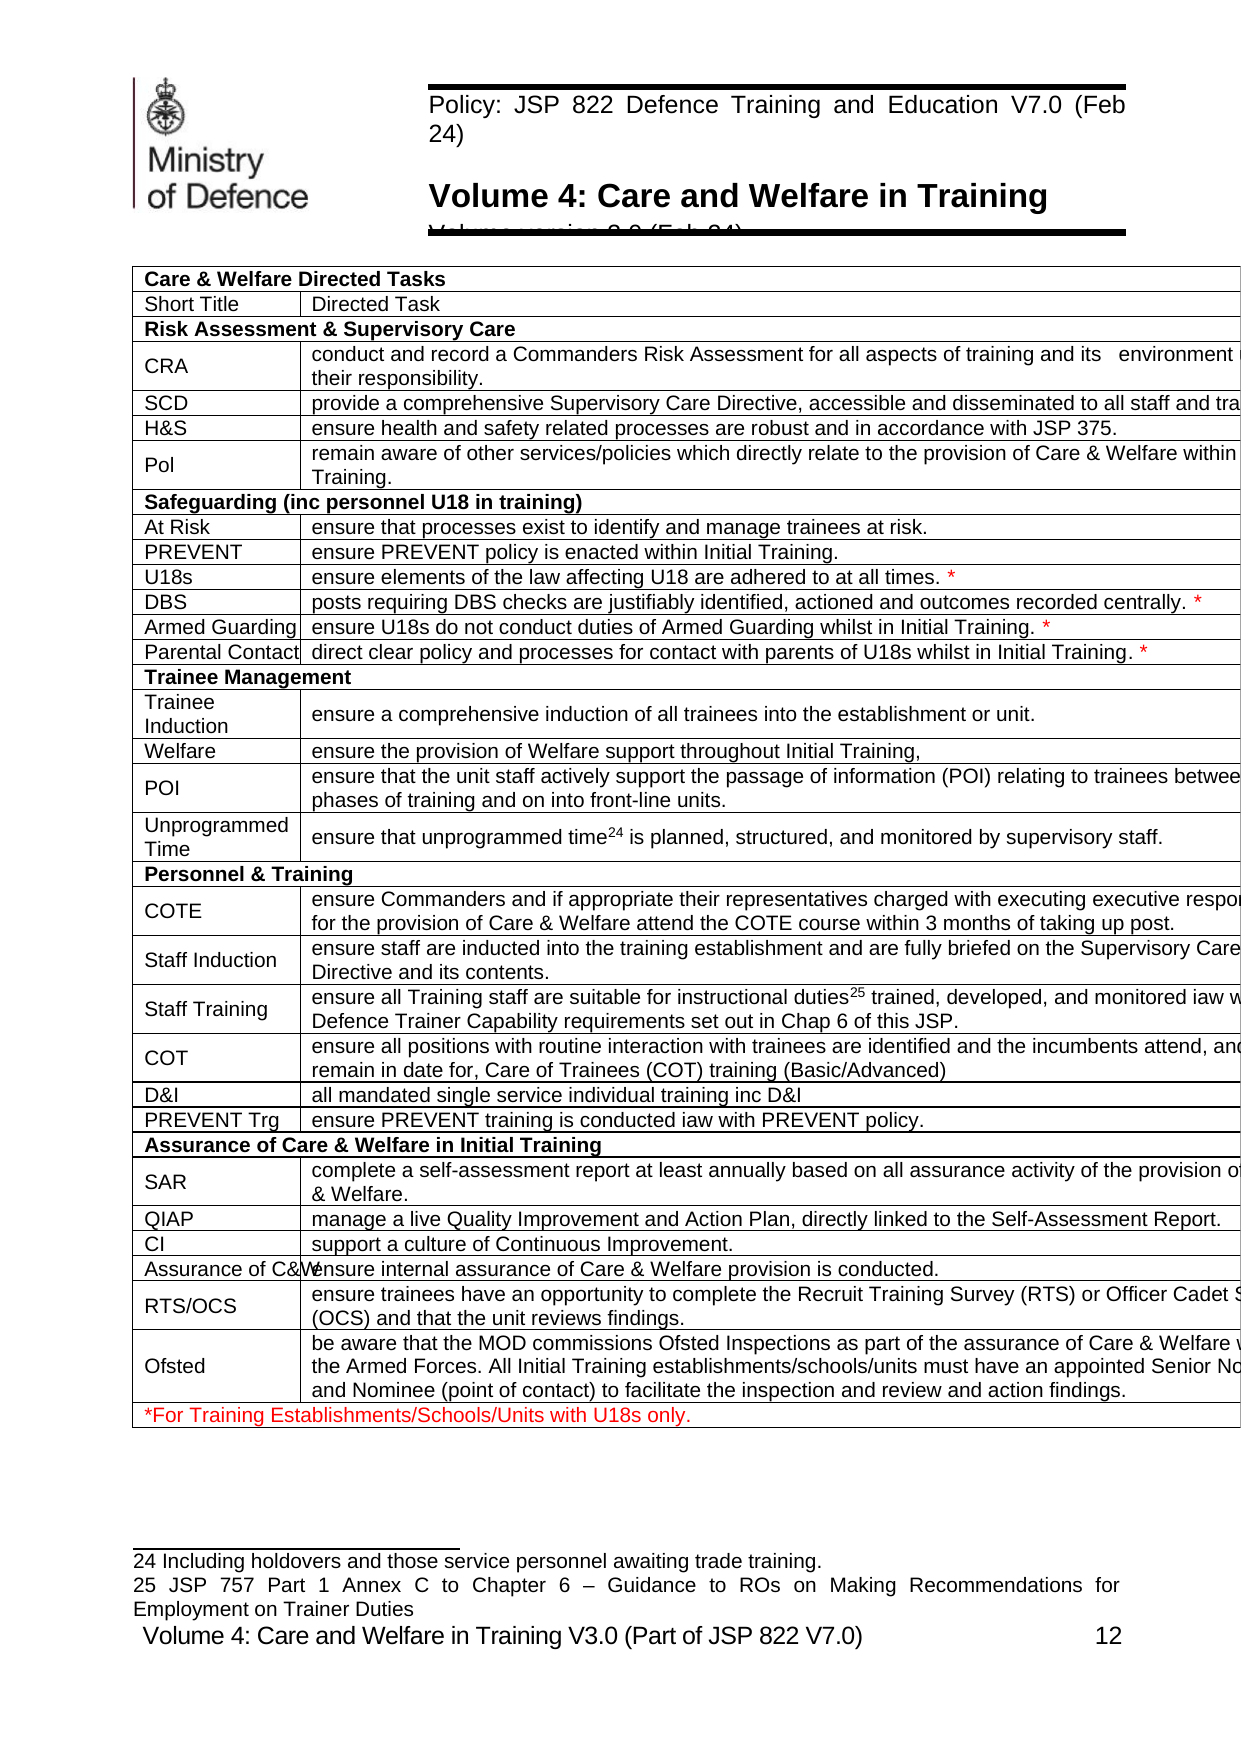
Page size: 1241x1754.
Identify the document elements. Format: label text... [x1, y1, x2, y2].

table_cell PREVENT [133, 540, 300, 564]
table_cell D&I [133, 1083, 300, 1106]
table_cell ensure the provision of Welfare support throughout Initial Training, [301, 739, 1240, 763]
table_cell H&S [133, 416, 300, 440]
table_cell Safeguarding (inc personnel U18 in training) [133, 490, 1240, 514]
table_cell ensure elements of the law affecting U18 are adhered to at all times. * [301, 565, 1240, 589]
table_cell Directed Task [301, 292, 1240, 316]
table_cell ensure trainees have an opportunity to complete the Recruit Training Survey (RTS) or Officer Cadet Survey (OCS) and that the unit reviews findings. [301, 1281, 1240, 1329]
table_cell posts requiring DBS checks are justifiably identified, actioned and outcomes recorded centrally. * [301, 590, 1240, 614]
table_cell ensure PREVENT training is conducted iaw with PREVENT policy. [301, 1108, 1240, 1131]
table_cell SCD [133, 391, 300, 415]
table_cell remain aware of other services/policies which directly relate to the provision of Care & Welfare within Initial Training. [301, 441, 1240, 489]
table_cell Armed Guarding [133, 615, 300, 639]
table_cell SAR [133, 1158, 300, 1205]
table_cell Welfare [133, 739, 300, 763]
table_cell Risk Assessment & Supervisory Care [133, 317, 1240, 341]
table_cell CI [133, 1231, 300, 1255]
table_cell direct clear policy and processes for contact with parents of U18s whilst in Initial Training. * [301, 640, 1240, 664]
table_cell ensure Commanders and if appropriate their representatives charged with executing executive responsibility for the provision of Care & Welfare attend the COTE course within 3 months of taking up post. [301, 887, 1240, 934]
table_cell Short Title [133, 292, 300, 316]
table_cell ensure internal assurance of Care & Welfare provision is conducted. [301, 1256, 1240, 1280]
table_cell provide a comprehensive Supervisory Care Directive, accessible and disseminated to all staff and trainees. [301, 391, 1240, 415]
table_cell Ofsted [133, 1330, 300, 1402]
table_cell Assurance of C&W [133, 1256, 300, 1280]
table_cell ensure that processes exist to identify and manage trainees at risk. [301, 515, 1240, 539]
table_header Care & Welfare Directed Tasks [133, 267, 1240, 291]
table_cell Trainee Management [133, 665, 1240, 689]
table_cell PREVENT Trg [133, 1108, 300, 1131]
table_cell ensure staff are inducted into the training establishment and are fully briefed on the Supervisory Care Directive and its contents. [301, 936, 1240, 983]
table_cell ensure that unprogrammed time is planned, structured, and monitored by supervisory staff. [301, 813, 1240, 861]
table_cell COT [133, 1034, 300, 1081]
table_cell ensure that the unit staff actively support the passage of information (POI) relating to trainees between phases of training and on into front-line units. [301, 764, 1240, 812]
table_cell COTE [133, 887, 300, 934]
table_cell ensure health and safety related processes are robust and in accordance with JSP 375. [301, 416, 1240, 440]
table_cell QIAP [133, 1206, 300, 1230]
table_cell ensure all positions with routine interaction with trainees are identified and the incumbents attend, and remain in date for, Care of Trainees (COT) training (Basic/Advanced) [301, 1034, 1240, 1081]
table_cell RTS/OCS [133, 1281, 300, 1329]
table_cell DBS [133, 590, 300, 614]
table_cell support a culture of Continuous Improvement. [301, 1231, 1240, 1255]
table_cell *For Training Establishments/Schools/Units with U18s only. [133, 1403, 1240, 1427]
table_cell ensure a comprehensive induction of all trainees into the establishment or unit. [301, 690, 1240, 738]
table_cell Trainee Induction [133, 690, 300, 738]
table_cell conduct and record a Commanders Risk Assessment for all aspects of training and its environment under their responsibility. [301, 342, 1240, 390]
table_cell CRA [133, 342, 300, 390]
table_cell ensure PREVENT policy is enacted within Initial Training. [301, 540, 1240, 564]
table_cell At Risk [133, 515, 300, 539]
table_cell POI [133, 764, 300, 812]
table_cell U18s [133, 565, 300, 589]
table_cell manage a live Quality Improvement and Action Plan, directly linked to the Self-Assessment Report. [301, 1206, 1240, 1230]
table_cell Unprogrammed Time [133, 813, 300, 861]
table_cell ensure all Training staff are suitable for instructional duties trained, developed, and monitored iaw with Defence Trainer Capability requirements set out in Chap 6 of this JSP. [301, 985, 1240, 1032]
table_cell Parental Contact [133, 640, 300, 664]
table_cell Personnel & Training [133, 862, 1240, 886]
table_cell Staff Training [133, 985, 300, 1032]
table_cell all mandated single service individual training inc D&I [301, 1083, 1240, 1106]
table_cell complete a self-assessment report at least annually based on all assurance activity of the provision of Care & Welfare. [301, 1158, 1240, 1205]
table_cell Pol [133, 441, 300, 489]
table_cell Assurance of Care & Welfare in Initial Training [133, 1133, 1240, 1156]
table_cell ensure U18s do not conduct duties of Armed Guarding whilst in Initial Training. * [301, 615, 1240, 639]
table_cell Staff Induction [133, 936, 300, 983]
table_cell be aware that the MOD commissions Ofsted Inspections as part of the assurance of Care & Welfare within the Armed Forces. All Initial Training establishments/schools/units must have an appointed Senior Nominee and Nominee (point of contact) to facilitate the inspection and review and action findings. [301, 1330, 1240, 1402]
